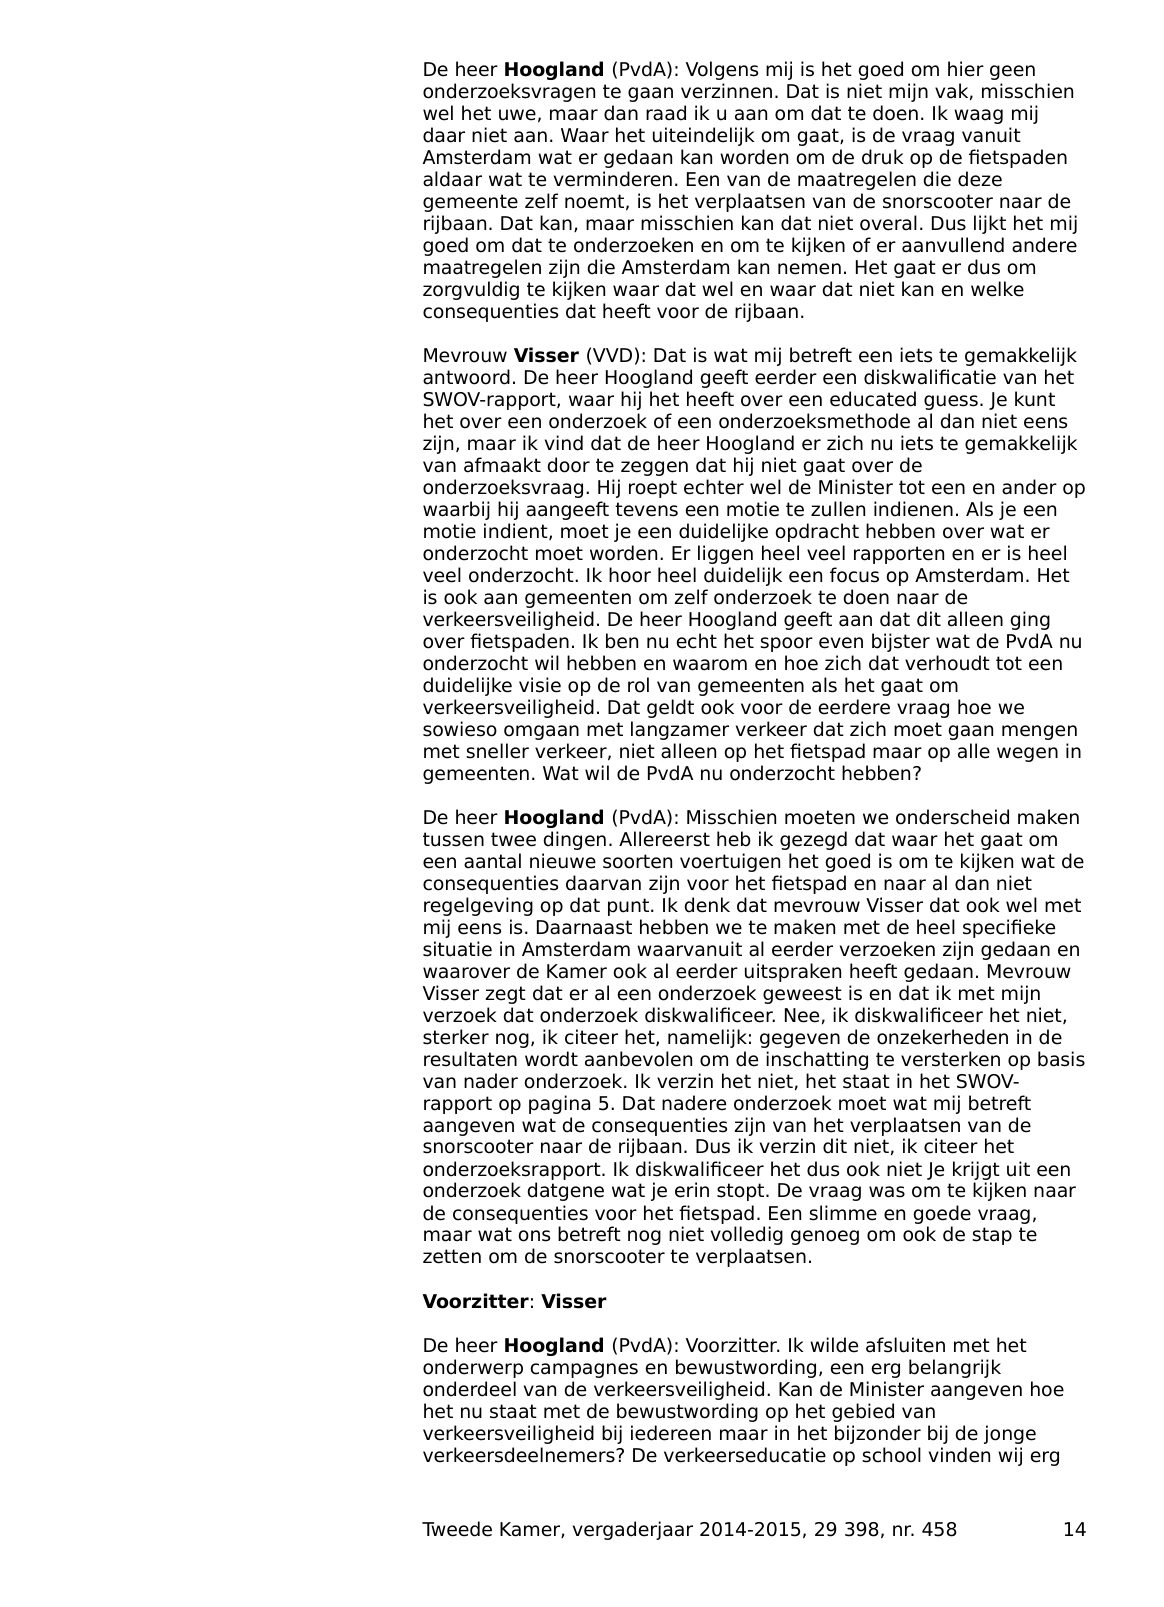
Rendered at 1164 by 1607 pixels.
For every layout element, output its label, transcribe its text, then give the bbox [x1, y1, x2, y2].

text De heer Hoogland (PvdA): Volgens mij is het goed om hier geen onderzoeksvragen te gaan verzinnen. Dat is niet mijn vak, misschien wel het uwe, maar dan raad ik u aan om dat te doen. Ik waag mij daar niet aan. Waar het uiteindelijk om gaat, is de vraag vanuit Amsterdam wat er gedaan kan worden om de druk op de fietspaden aldaar wat te verminderen. Een van de maatregelen die deze gemeente zelf noemt, is het verplaatsen van de snorscooter naar de rijbaan. Dat kan, maar misschien kan dat niet overal. Dus lijkt het mij goed om dat te onderzoeken en om te kijken of er aanvullend andere maatregelen zijn die Amsterdam kan nemen. Het gaat er dus om zorgvuldig te kijken waar dat wel en waar dat niet kan en welke consequenties dat heeft voor de rijbaan. [422, 59, 1087, 323]
text De heer Hoogland (PvdA): Misschien moeten we onderscheid maken tussen twee dingen. Allereerst heb ik gezegd dat waar het gaat om een aantal nieuwe soorten voertuigen het goed is om te kijken wat de consequenties daarvan zijn voor het fietspad en naar al dan niet regelgeving op dat punt. Ik denk dat mevrouw Visser dat ook wel met mij eens is. Daarnaast hebben we te maken met de heel specifieke situatie in Amsterdam waarvanuit al eerder verzoeken zijn gedaan en waarover de Kamer ook al eerder uitspraken heeft gedaan. Mevrouw Visser zegt dat er al een onderzoek geweest is en dat ik met mijn verzoek dat onderzoek diskwalificeer. Nee, ik diskwalificeer het niet, sterker nog, ik citeer het, namelijk: gegeven de onzekerheden in de resultaten wordt aanbevolen om de inschatting te versterken op basis van nader onderzoek. Ik verzin het niet, het staat in het SWOV-rapport op pagina 5. Dat nadere onderzoek moet wat mij betreft aangeven wat de consequenties zijn van het verplaatsen van de snorscooter naar de rijbaan. Dus ik verzin dit niet, ik citeer het onderzoeksrapport. Ik diskwalificeer het dus ook niet Je krijgt uit een onderzoek datgene wat je erin stopt. De vraag was om te kijken naar de consequenties voor het fietspad. Een slimme en goede vraag, maar wat ons betreft nog niet volledig genoeg om ook de stap te zetten om de snorscooter te verplaatsen. [422, 807, 1087, 1268]
text Mevrouw Visser (VVD): Dat is wat mij betreft een iets te gemakkelijk antwoord. De heer Hoogland geeft eerder een diskwalificatie van het SWOV-rapport, waar hij het heeft over een educated guess. Je kunt het over een onderzoek of een onderzoeksmethode al dan niet eens zijn, maar ik vind dat de heer Hoogland er zich nu iets te gemakkelijk van afmaakt door te zeggen dat hij niet gaat over de onderzoeksvraag. Hij roept echter wel de Minister tot een en ander op waarbij hij aangeeft tevens een motie te zullen indienen. Als je een motie indient, moet je een duidelijke opdracht hebben over wat er onderzocht moet worden. Er liggen heel veel rapporten en er is heel veel onderzocht. Ik hoor heel duidelijk een focus op Amsterdam. Het is ook aan gemeenten om zelf onderzoek te doen naar de verkeersveiligheid. De heer Hoogland geeft aan dat dit alleen ging over fietspaden. Ik ben nu echt het spoor even bijster wat de PvdA nu onderzocht wil hebben en waarom en hoe zich dat verhoudt tot een duidelijke visie op de rol van gemeenten als het gaat om verkeersveiligheid. Dat geldt ook voor de eerdere vraag hoe we sowieso omgaan met langzamer verkeer dat zich moet gaan mengen met sneller verkeer, niet alleen op het fietspad maar op alle wegen in gemeenten. Wat wil de PvdA nu onderzocht hebben? [422, 345, 1087, 784]
text De heer Hoogland (PvdA): Voorzitter. Ik wilde afsluiten met het onderwerp campagnes en bewustwording, een erg belangrijk onderdeel van de verkeersveiligheid. Kan de Minister aangeven hoe het nu staat met de bewustwording op het gebied van verkeersveiligheid bij iedereen maar in het bijzonder bij de jonge verkeersdeelnemers? De verkeerseducatie op school vinden wij erg [422, 1335, 1087, 1467]
text Voorzitter: Visser [422, 1291, 1087, 1312]
